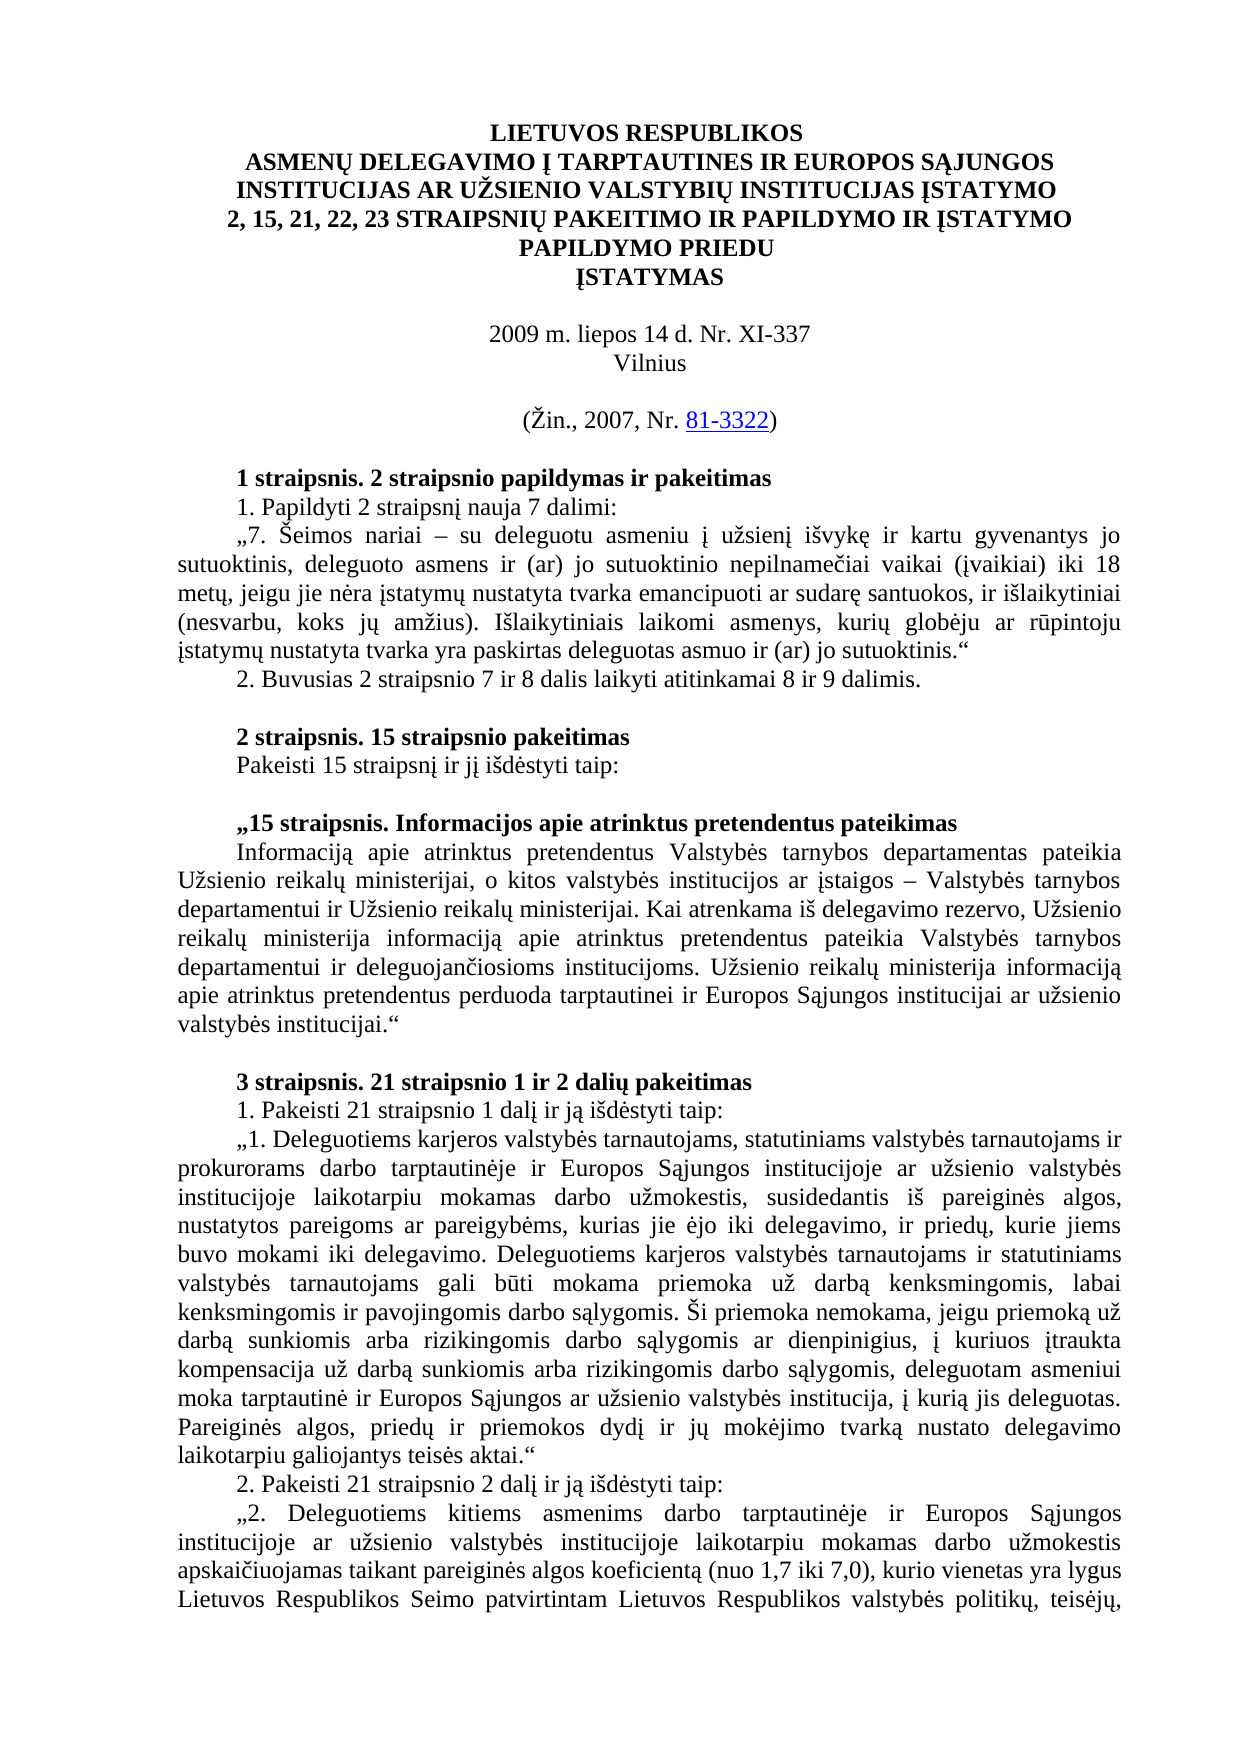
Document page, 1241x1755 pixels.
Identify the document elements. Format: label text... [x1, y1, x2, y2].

text 3 straipsnis. 21 straipsnio 1 ir 2 dalių pakeitimas [177, 1067, 1122, 1096]
text „2. Deleguotiems kitiems asmenims darbo tarptautinėje ir Europos Sąjungos institucijoje ar užsienio valstybės institucijoje laikotarpiu mokamas darbo užmokestis apskaičiuojamas taikant pareiginės algos koeficientą (nuo 1,7 iki 7,0), kurio vienetas yra lygus Lietuvos Respublikos Seimo patvirtintam Lietuvos Respublikos valstybės politikų, teisėjų, [177, 1498, 1122, 1613]
text „1. Deleguotiems karjeros valstybės tarnautojams, statutiniams valstybės tarnautojams ir prokurorams darbo tarptautinėje ir Europos Sąjungos institucijoje ar užsienio valstybės institucijoje laikotarpiu mokamas darbo užmokestis, susidedantis iš pareiginės algos, nustatytos pareigoms ar pareigybėms, kurias jie ėjo iki delegavimo, ir priedų, kurie jiems buvo mokami iki delegavimo. Deleguotiems karjeros valstybės tarnautojams ir statutiniams valstybės tarnautojams gali būti mokama priemoka už darbą kenksmingomis, labai kenksmingomis ir pavojingomis darbo sąlygomis. Ši priemoka nemokama, jeigu priemoką už darbą sunkiomis arba rizikingomis darbo sąlygomis ar dienpinigius, į kuriuos įtraukta kompensacija už darbą sunkiomis arba rizikingomis darbo sąlygomis, deleguotam asmeniui moka tarptautinė ir Europos Sąjungos ar užsienio valstybės institucija, į kurią jis deleguotas. Pareiginės algos, priedų ir priemokos dydį ir jų mokėjimo tvarką nustato delegavimo laikotarpiu galiojantys teisės aktai.“ [177, 1124, 1122, 1469]
text 2 straipsnis. 15 straipsnio pakeitimas [177, 722, 1122, 751]
text 2. Pakeisti 21 straipsnio 2 dalį ir ją išdėstyti taip: [177, 1469, 1122, 1498]
text „15 straipsnis. Informacijos apie atrinktus pretendentus pateikimas [177, 808, 1122, 837]
text Informaciją apie atrinktus pretendentus Valstybės tarnybos departamentas pateikia Užsienio reikalų ministerijai, o kitos valstybės institucijos ar įstaigos – Valstybės tarnybos departamentui ir Užsienio reikalų ministerijai. Kai atrenkama iš delegavimo rezervo, Užsienio reikalų ministerija informaciją apie atrinktus pretendentus pateikia Valstybės tarnybos departamentui ir deleguojančiosioms institucijoms. Užsienio reikalų ministerija informaciją apie atrinktus pretendentus perduoda tarptautinei ir Europos Sąjungos institucijai ar užsienio valstybės institucijai.“ [177, 837, 1122, 1038]
text 1. Pakeisti 21 straipsnio 1 dalį ir ją išdėstyti taip: [177, 1096, 1122, 1124]
text 2. Buvusias 2 straipsnio 7 ir 8 dalis laikyti atitinkamai 8 ir 9 dalimis. [177, 664, 1122, 693]
text (Žin., 2007, Nr. 81-3322) [177, 406, 1122, 434]
text LIETUVOS RESPUBLIKOS ASMENŲ DELEGAVIMO Į TARPTAUTINES IR EUROPOS SĄJUNGOS INSTITUCIJAS AR UŽSIENIO VALSTYBIŲ INSTITUCIJAS ĮSTATYMO 2, 15, 21, 22, 23 STRAIPSNIŲ PAKEITIMO IR PAPILDYMO IR ĮSTATYMO PAPILDYMO PRIEDU ĮSTATYMAS [177, 118, 1122, 291]
text 2009 m. liepos 14 d. Nr. XI-337 [177, 319, 1122, 348]
text „7. Šeimos nariai – su deleguotu asmeniu į užsienį išvykę ir kartu gyvenantys jo sutuoktinis, deleguoto asmens ir (ar) jo sutuoktinio nepilnamečiai vaikai (įvaikiai) iki 18 metų, jeigu jie nėra įstatymų nustatyta tvarka emancipuoti ar sudarę santuokos, ir išlaikytiniai (nesvarbu, koks jų amžius). Išlaikytiniais laikomi asmenys, kurių globėju ar rūpintoju įstatymų nustatyta tvarka yra paskirtas deleguotas asmuo ir (ar) jo sutuoktinis.“ [177, 521, 1122, 664]
text Vilnius [177, 348, 1122, 377]
text 1. Papildyti 2 straipsnį nauja 7 dalimi: [177, 492, 1122, 521]
text 1 straipsnis. 2 straipsnio papildymas ir pakeitimas [177, 463, 1122, 492]
text Pakeisti 15 straipsnį ir jį išdėstyti taip: [177, 751, 1122, 779]
